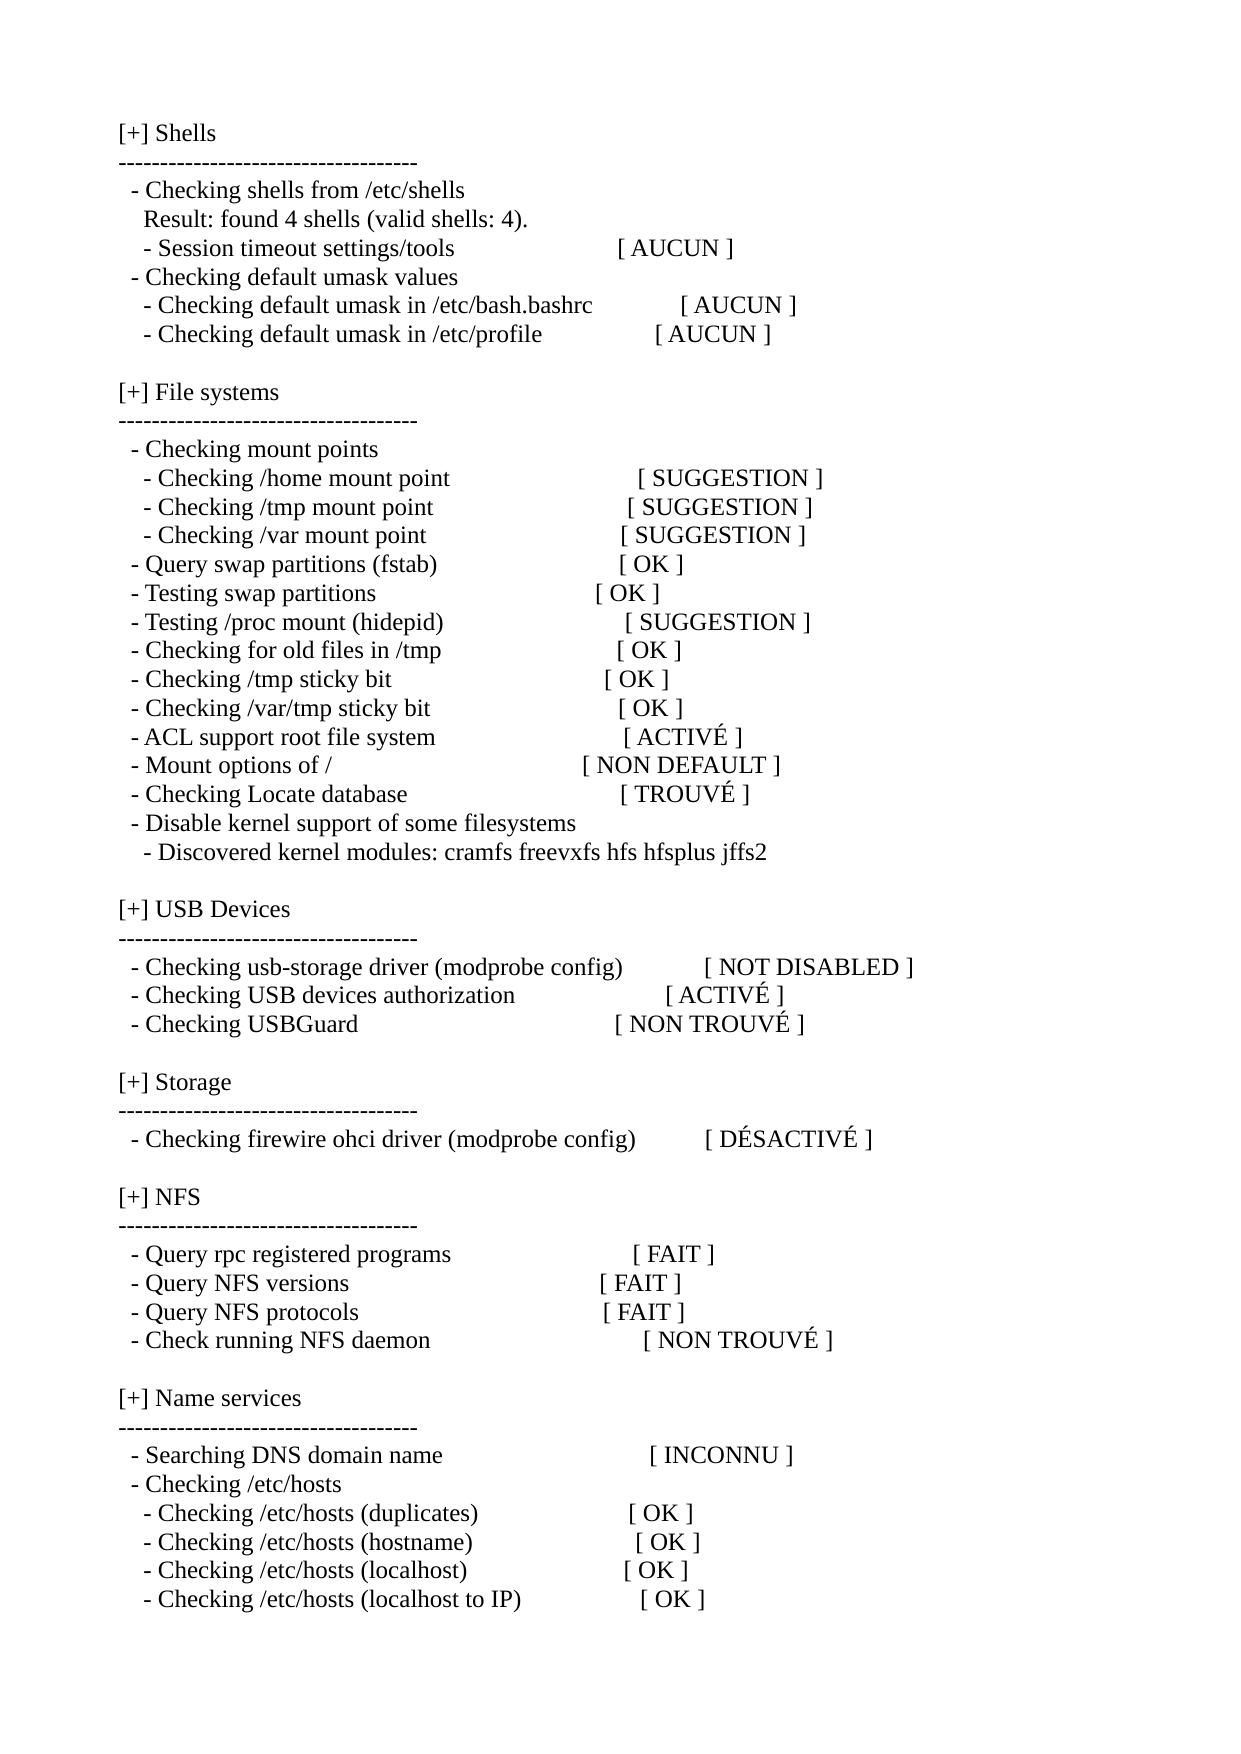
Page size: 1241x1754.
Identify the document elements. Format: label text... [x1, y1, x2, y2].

text [+] Name services [118, 1383, 1122, 1412]
text ------------------------------------ [118, 1096, 1122, 1124]
text - Session timeout settings/tools [ AUCUN ] [118, 233, 1122, 262]
text - Testing /proc mount (hidepid) [ SUGGESTION ] [118, 607, 1122, 636]
text - Searching DNS domain name [ INCONNU ] [118, 1441, 1122, 1469]
text - Checking /etc/hosts (duplicates) [ OK ] [118, 1498, 1122, 1527]
text - Mount options of / [ NON DEFAULT ] [118, 751, 1122, 779]
text - Testing swap partitions [ OK ] [118, 578, 1122, 607]
text - Checking default umask in /etc/profile [ AUCUN ] [118, 319, 1122, 348]
text - ACL support root file system [ ACTIVÉ ] [118, 722, 1122, 751]
text [+] Storage [118, 1067, 1122, 1096]
text ------------------------------------ [118, 923, 1122, 952]
text - Checking shells from /etc/shells [118, 176, 1122, 204]
text [+] Shells [118, 118, 1122, 147]
text - Query NFS versions [ FAIT ] [118, 1268, 1122, 1297]
text Result: found 4 shells (valid shells: 4). [118, 204, 1122, 233]
text - Check running NFS daemon [ NON TROUVÉ ] [118, 1326, 1122, 1354]
text - Checking /etc/hosts (localhost to IP) [ OK ] [118, 1584, 1122, 1613]
text ------------------------------------ [118, 1211, 1122, 1239]
text [+] File systems [118, 377, 1122, 406]
text - Query NFS protocols [ FAIT ] [118, 1297, 1122, 1326]
text [+] USB Devices [118, 894, 1122, 923]
text - Checking for old files in /tmp [ OK ] [118, 636, 1122, 664]
text - Checking /home mount point [ SUGGESTION ] [118, 463, 1122, 492]
text - Disable kernel support of some filesystems [118, 808, 1122, 837]
text - Checking default umask values [118, 262, 1122, 291]
text - Checking USB devices authorization [ ACTIVÉ ] [118, 981, 1122, 1009]
text - Query swap partitions (fstab) [ OK ] [118, 549, 1122, 578]
text - Checking /etc/hosts [118, 1469, 1122, 1498]
text ------------------------------------ [118, 1412, 1122, 1441]
text - Checking firewire ohci driver (modprobe config) [ DÉSACTIVÉ ] [118, 1124, 1122, 1153]
text - Checking /var mount point [ SUGGESTION ] [118, 521, 1122, 549]
text - Checking usb-storage driver (modprobe config) [ NOT DISABLED ] [118, 952, 1122, 981]
text - Checking /tmp sticky bit [ OK ] [118, 664, 1122, 693]
text - Checking /tmp mount point [ SUGGESTION ] [118, 492, 1122, 521]
text ------------------------------------ [118, 406, 1122, 434]
text - Checking Locate database [ TROUVÉ ] [118, 779, 1122, 808]
text ------------------------------------ [118, 147, 1122, 176]
text - Checking default umask in /etc/bash.bashrc [ AUCUN ] [118, 291, 1122, 319]
text - Checking /var/tmp sticky bit [ OK ] [118, 693, 1122, 722]
text - Checking mount points [118, 434, 1122, 463]
text - Checking /etc/hosts (localhost) [ OK ] [118, 1556, 1122, 1584]
text - Query rpc registered programs [ FAIT ] [118, 1239, 1122, 1268]
text - Checking /etc/hosts (hostname) [ OK ] [118, 1527, 1122, 1556]
text - Discovered kernel modules: cramfs freevxfs hfs hfsplus jffs2 [118, 837, 1122, 866]
text - Checking USBGuard [ NON TROUVÉ ] [118, 1009, 1122, 1038]
text [+] NFS [118, 1182, 1122, 1211]
